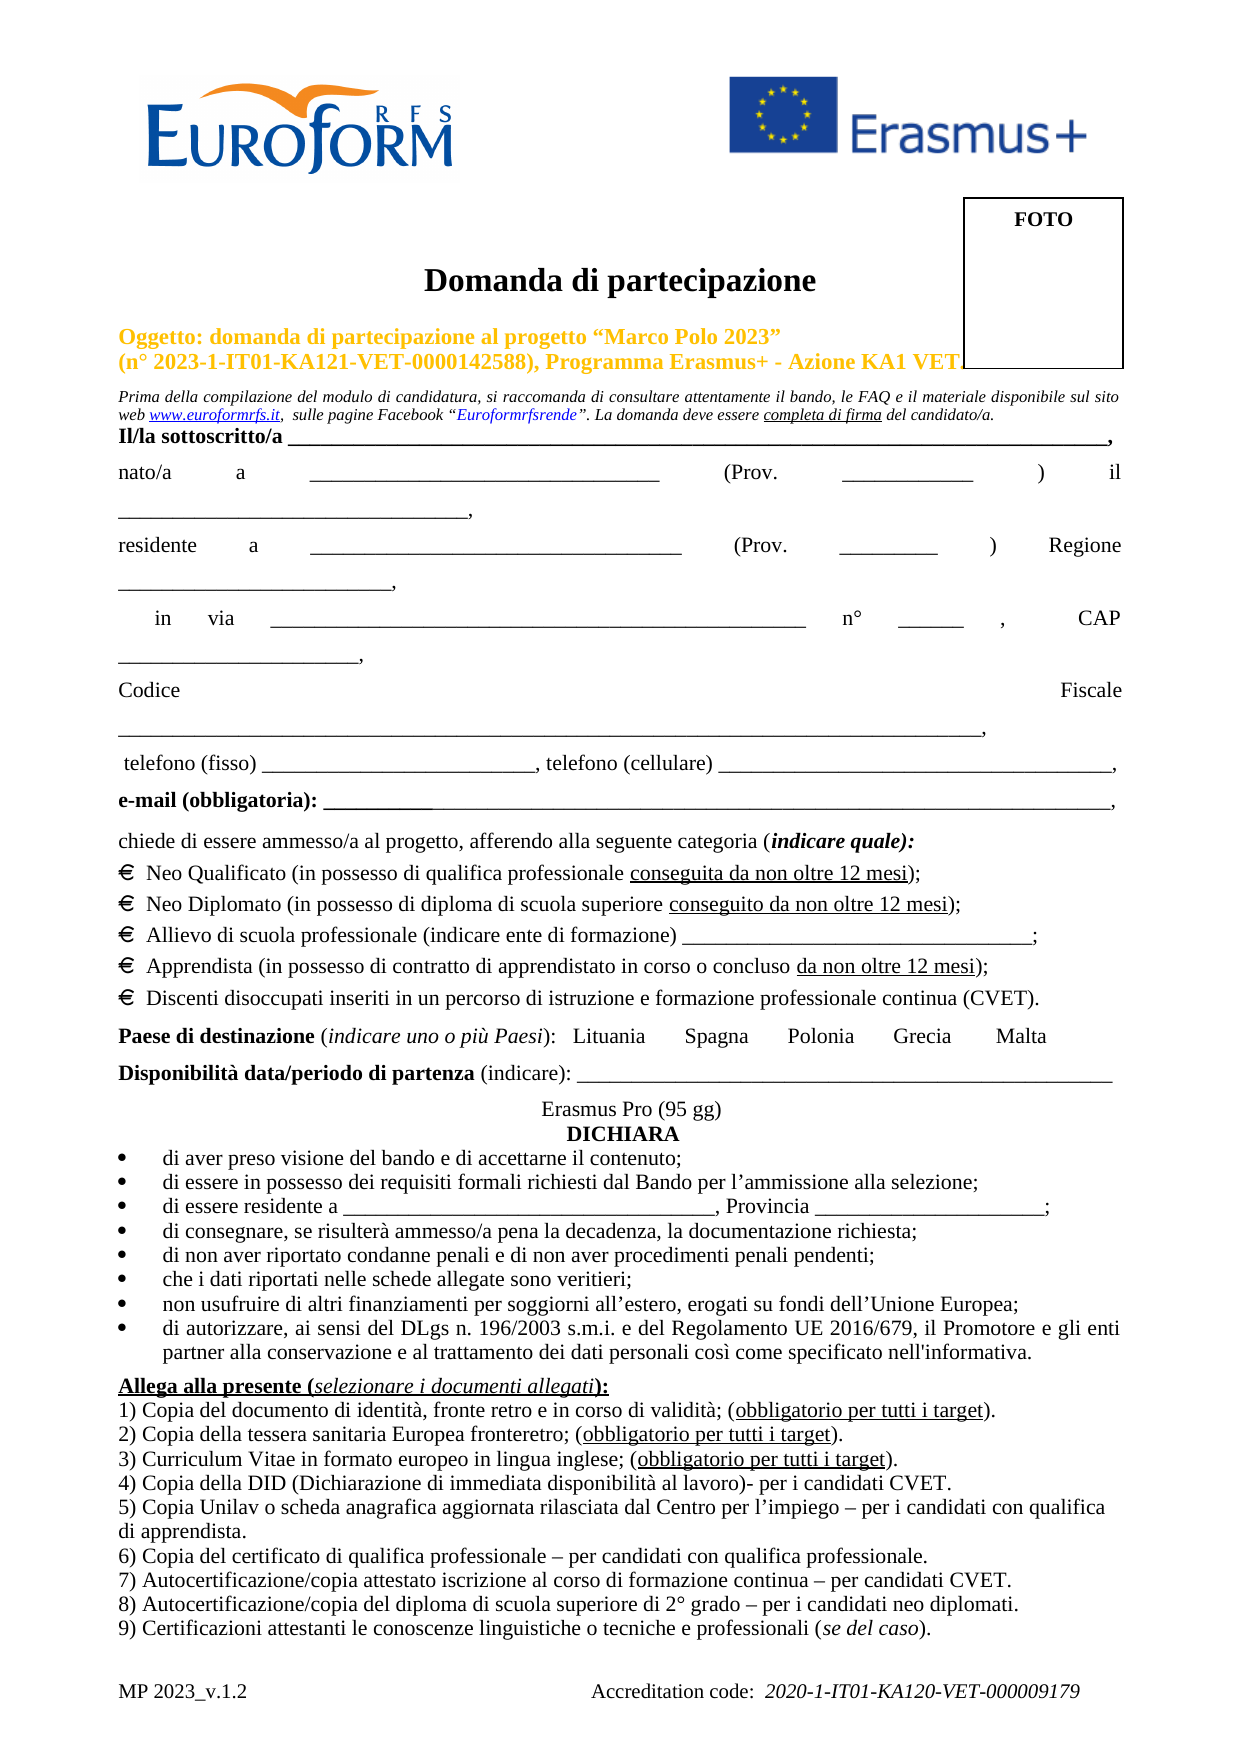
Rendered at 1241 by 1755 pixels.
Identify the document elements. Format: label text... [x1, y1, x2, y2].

text  Neo Qualificato (in possesso di qualifica professionale conseguita da non oltre 12 mesi); [118, 855, 1122, 886]
subtitle Il/la sottoscritto/a ___________________________________________________________________________, [118, 424, 1122, 448]
list di non aver riportato condanne penali e di non aver procedimenti penali pendenti; [118, 1243, 1122, 1267]
text Allega alla presente (selezionare i documenti allegati): [118, 1374, 1122, 1398]
text Oggetto: domanda di partecipazione al progetto “Marco Polo 2023” [118, 324, 963, 349]
text  Discenti disoccupati inseriti in un percorso di istruzione e formazione professionale continua (CVET). [118, 980, 1122, 1011]
text chiede di essere ammesso/a al progetto, afferendo alla seguente categoria (indicare quale): [118, 824, 1122, 855]
text Paese di destinazione (indicare uno o più Paesi): Lituania  Spagna  Polonia  Grecia  Malta  [118, 1024, 1122, 1048]
text 2) Copia della tessera sanitaria Europea fronteretro; (obbligatorio per tutti i target). [118, 1422, 1122, 1446]
subtitle DICHIARA [118, 1122, 1122, 1146]
text 3) Curriculum Vitae in formato europeo in lingua inglese; (obbligatorio per tutti i target). [118, 1446, 1122, 1471]
text e-mail (obbligatoria): ________________________________________________________________________, [118, 787, 1122, 812]
text FOTO [974, 208, 1113, 231]
subtitle Disponibilità data/periodo di partenza (indicare): _________________________________________________ [118, 1061, 1122, 1085]
text Domanda di partecipazione [118, 261, 963, 298]
list di consegnare, se risulterà ammesso/a pena la decadenza, la documentazione richiesta; [118, 1219, 1122, 1243]
text 7) Autocertificazione/copia attestato iscrizione al corso di formazione continua – per candidati CVET. [118, 1568, 1122, 1592]
list di autorizzare, ai sensi del DLgs n. 196/2003 s.m.i. e del Regolamento UE 2016/679, il Promotore e gli enti partner alla conservazione e al trattamento dei dati personali così come specificato nell'informativa. [118, 1316, 1122, 1364]
list di essere residente a __________________________________, Provincia _____________________; [118, 1194, 1122, 1219]
text 6) Copia del certificato di qualifica professionale – per candidati con qualifica professionale. [118, 1543, 1122, 1568]
list non usufruire di altri finanziamenti per soggiorni all’estero, erogati su fondi dell’Unione Europea; [118, 1292, 1122, 1316]
text 1) Copia del documento di identità, fronte retro e in corso di validità; (obbligatorio per tutti i target). [118, 1398, 1122, 1422]
picture [707, 75, 1104, 155]
text nato/a a ________________________________ (Prov. ____________ ) il ________________________________, [118, 460, 1122, 521]
list di aver preso visione del bando e di accettarne il contenuto; [118, 1146, 1122, 1170]
text (n° 2023-1-IT01-KA121-VET-0000142588), Programma Erasmus+ - Azione KA1 VET. [118, 349, 1122, 374]
list di essere in possesso dei requisiti formali richiesti dal Bando per l’ammissione alla selezione; [118, 1170, 1122, 1194]
picture [138, 75, 461, 183]
text Codice Fiscale _______________________________________________________________________________, [118, 678, 1122, 739]
text [965, 324, 1122, 349]
text 5) Copia Unilav o scheda anagrafica aggiornata rilasciata dal Centro per l’impiego – per i candidati con qualifica di apprendista. [118, 1495, 1122, 1543]
text 8) Autocertificazione/copia del diploma di scuola superiore di 2° grado – per i candidati neo diplomati. [118, 1592, 1122, 1616]
text residente a __________________________________ (Prov. _________ ) Regione _________________________, [118, 533, 1122, 594]
text [965, 261, 1122, 298]
text telefono (fisso) _________________________, telefono (cellulare) ____________________________________, [118, 751, 1122, 775]
subtitle Prima della compilazione del modulo di candidatura, si raccomanda di consultare attentamente il bando, le FAQ e il materiale disponibile sul sito web www.euroformrfs.it, sulle pagine Facebook “Euroformrfsrende”. La domanda deve essere completa di firma del candidato/a. [118, 387, 1122, 424]
text in via _________________________________________________ n° ______ , CAP ______________________, [118, 606, 1122, 666]
text  Apprendista (in possesso di contratto di apprendistato in corso o concluso da non oltre 12 mesi); [118, 949, 1122, 980]
text 4) Copia della DID (Dichiarazione di immediata disponibilità al lavoro)- per i candidati CVET. [118, 1471, 1122, 1495]
text 9) Certificazioni attestanti le conoscenze linguistiche o tecniche e professionali (se del caso). [118, 1616, 1122, 1641]
text  Neo Diplomato (in possesso di diploma di scuola superiore conseguito da non oltre 12 mesi); [118, 886, 1122, 918]
list che i dati riportati nelle schede allegate sono veritieri; [118, 1267, 1122, 1292]
text  Allievo di scuola professionale (indicare ente di formazione) ________________________________; [118, 918, 1122, 949]
subtitle  Erasmus Pro (95 gg) [118, 1097, 1122, 1122]
